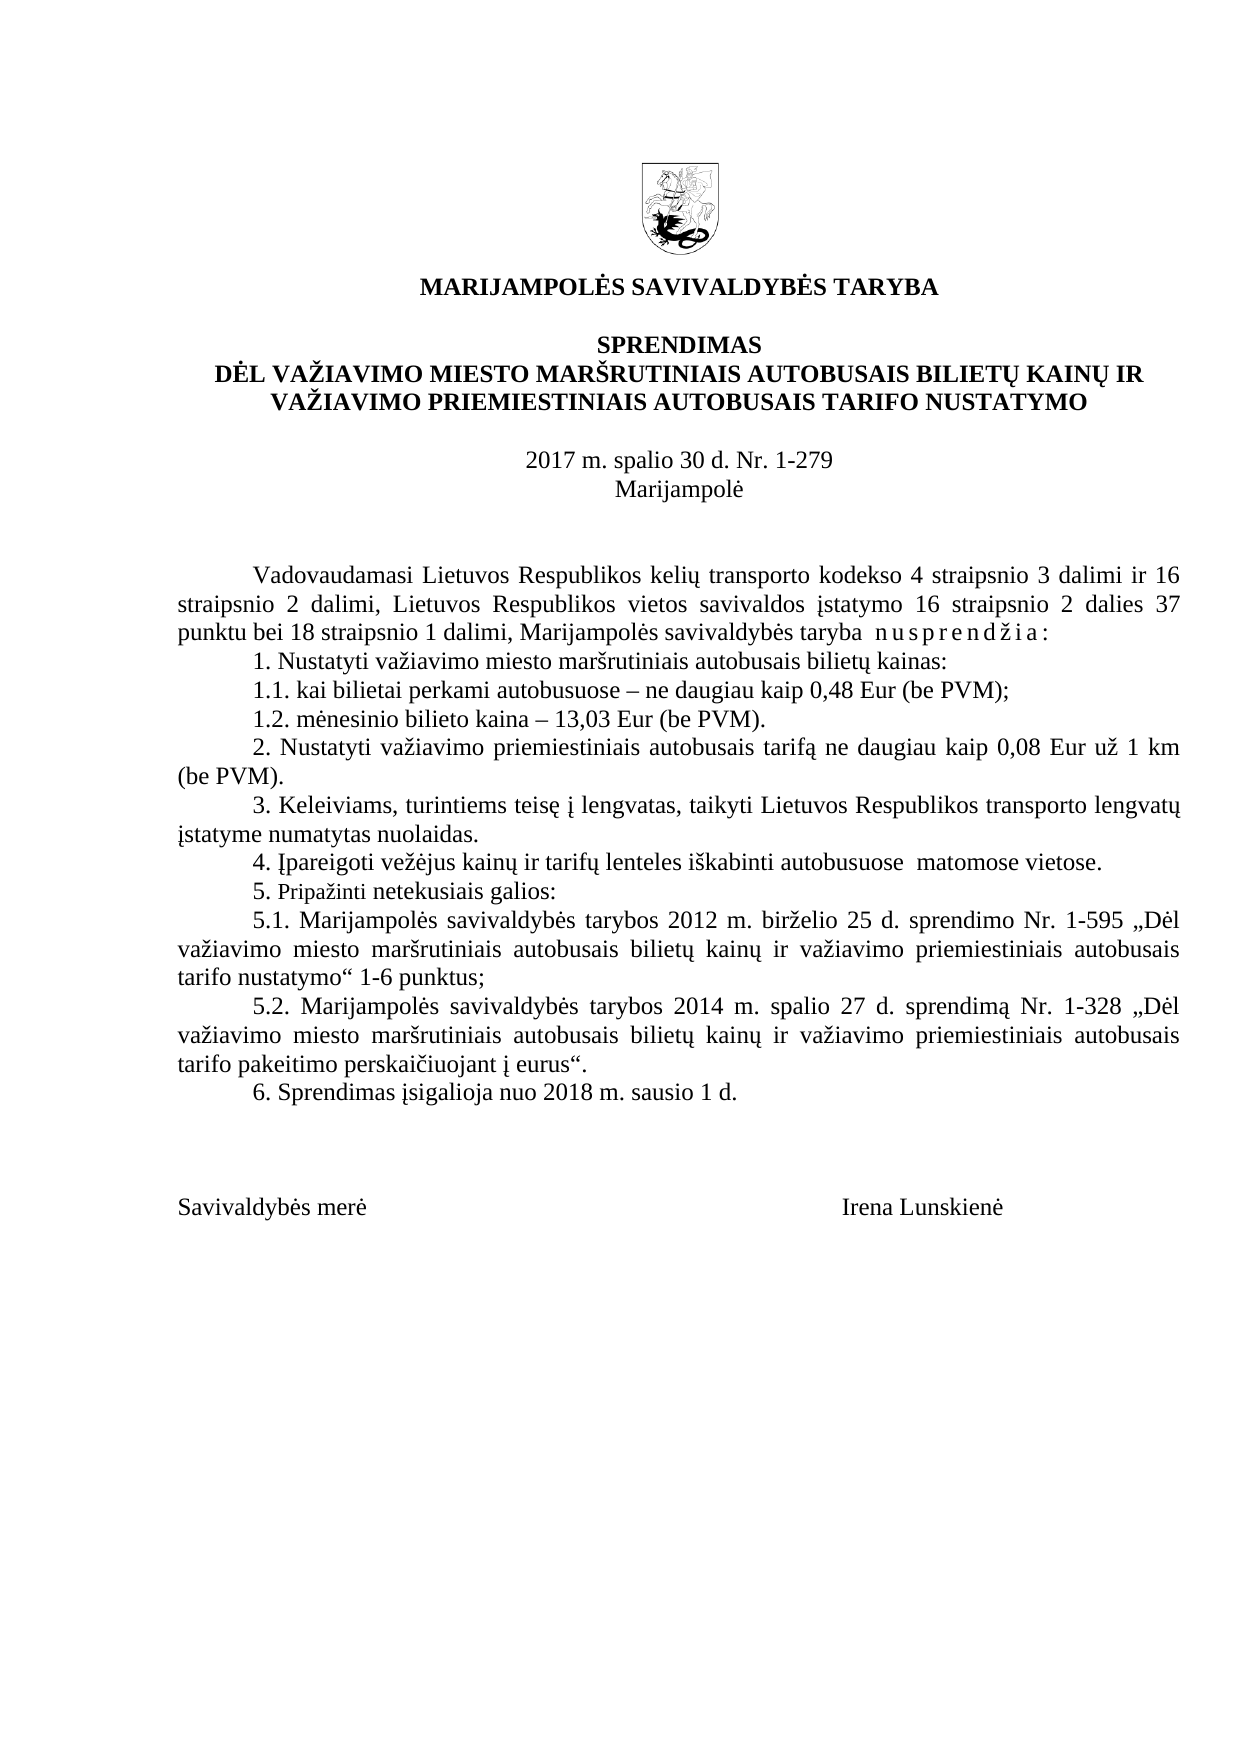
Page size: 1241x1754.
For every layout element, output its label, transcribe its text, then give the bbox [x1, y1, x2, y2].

text 2. Nustatyti važiavimo priemiestiniais autobusais tarifą ne daugiau kaip 0,08 Eur už 1 km (be PVM). [177, 732, 1181, 790]
text 1.2. mėnesinio bilieto kaina – 13,03 Eur (be PVM). [177, 704, 1181, 732]
text MARIJAMPOLĖS SAVIVALDYBĖS TARYBA [177, 272, 1181, 301]
text Vadovaudamasi Lietuvos Respublikos kelių transporto kodekso 4 straipsnio 3 dalimi ir 16 straipsnio 2 dalimi, Lietuvos Respublikos vietos savivaldos įstatymo 16 straipsnio 2 dalies 37 punktu bei 18 straipsnio 1 dalimi, Marijampolės savivaldybės taryba nusprendžia: [177, 560, 1181, 646]
text 4. Įpareigoti vežėjus kainų ir tarifų lenteles iškabinti autobusuose matomose vietose. [177, 847, 1181, 876]
text 2017 m. spalio 30 d. Nr. 1-279 [177, 445, 1181, 474]
text SPRENDIMAS [177, 330, 1181, 359]
text Savivaldybės merė Irena Lunskienė [177, 1192, 1181, 1221]
text DĖL VAŽIAVIMO MIESTO MARŠRUTINIAIS AUTOBUSAIS BILIETŲ KAINŲ IR VAŽIAVIMO PRIEMIESTINIAIS AUTOBUSAIS TARIFO NUSTATYMO [177, 359, 1181, 416]
text Marijampolė [177, 474, 1181, 502]
text 5. Pripažinti netekusiais galios: [177, 876, 1181, 905]
text 3. Keleiviams, turintiems teisę į lengvatas, taikyti Lietuvos Respublikos transporto lengvatų įstatyme numatytas nuolaidas. [177, 790, 1181, 847]
text 5.1. Marijampolės savivaldybės tarybos 2012 m. birželio 25 d. sprendimo Nr. 1-595 „Dėl važiavimo miesto maršrutiniais autobusais bilietų kainų ir važiavimo priemiestiniais autobusais tarifo nustatymo“ 1-6 punktus; [177, 905, 1181, 991]
text 5.2. Marijampolės savivaldybės tarybos 2014 m. spalio 27 d. sprendimą Nr. 1-328 „Dėl važiavimo miesto maršrutiniais autobusais bilietų kainų ir važiavimo priemiestiniais autobusais tarifo pakeitimo perskaičiuojant į eurus“. [177, 991, 1181, 1077]
text 6. Sprendimas įsigalioja nuo 2018 m. sausio 1 d. [177, 1077, 1181, 1106]
text 1. Nustatyti važiavimo miesto maršrutiniais autobusais bilietų kainas: [177, 646, 1181, 675]
text 1.1. kai bilietai perkami autobusuose – ne daugiau kaip 0,48 Eur (be PVM); [177, 675, 1181, 704]
